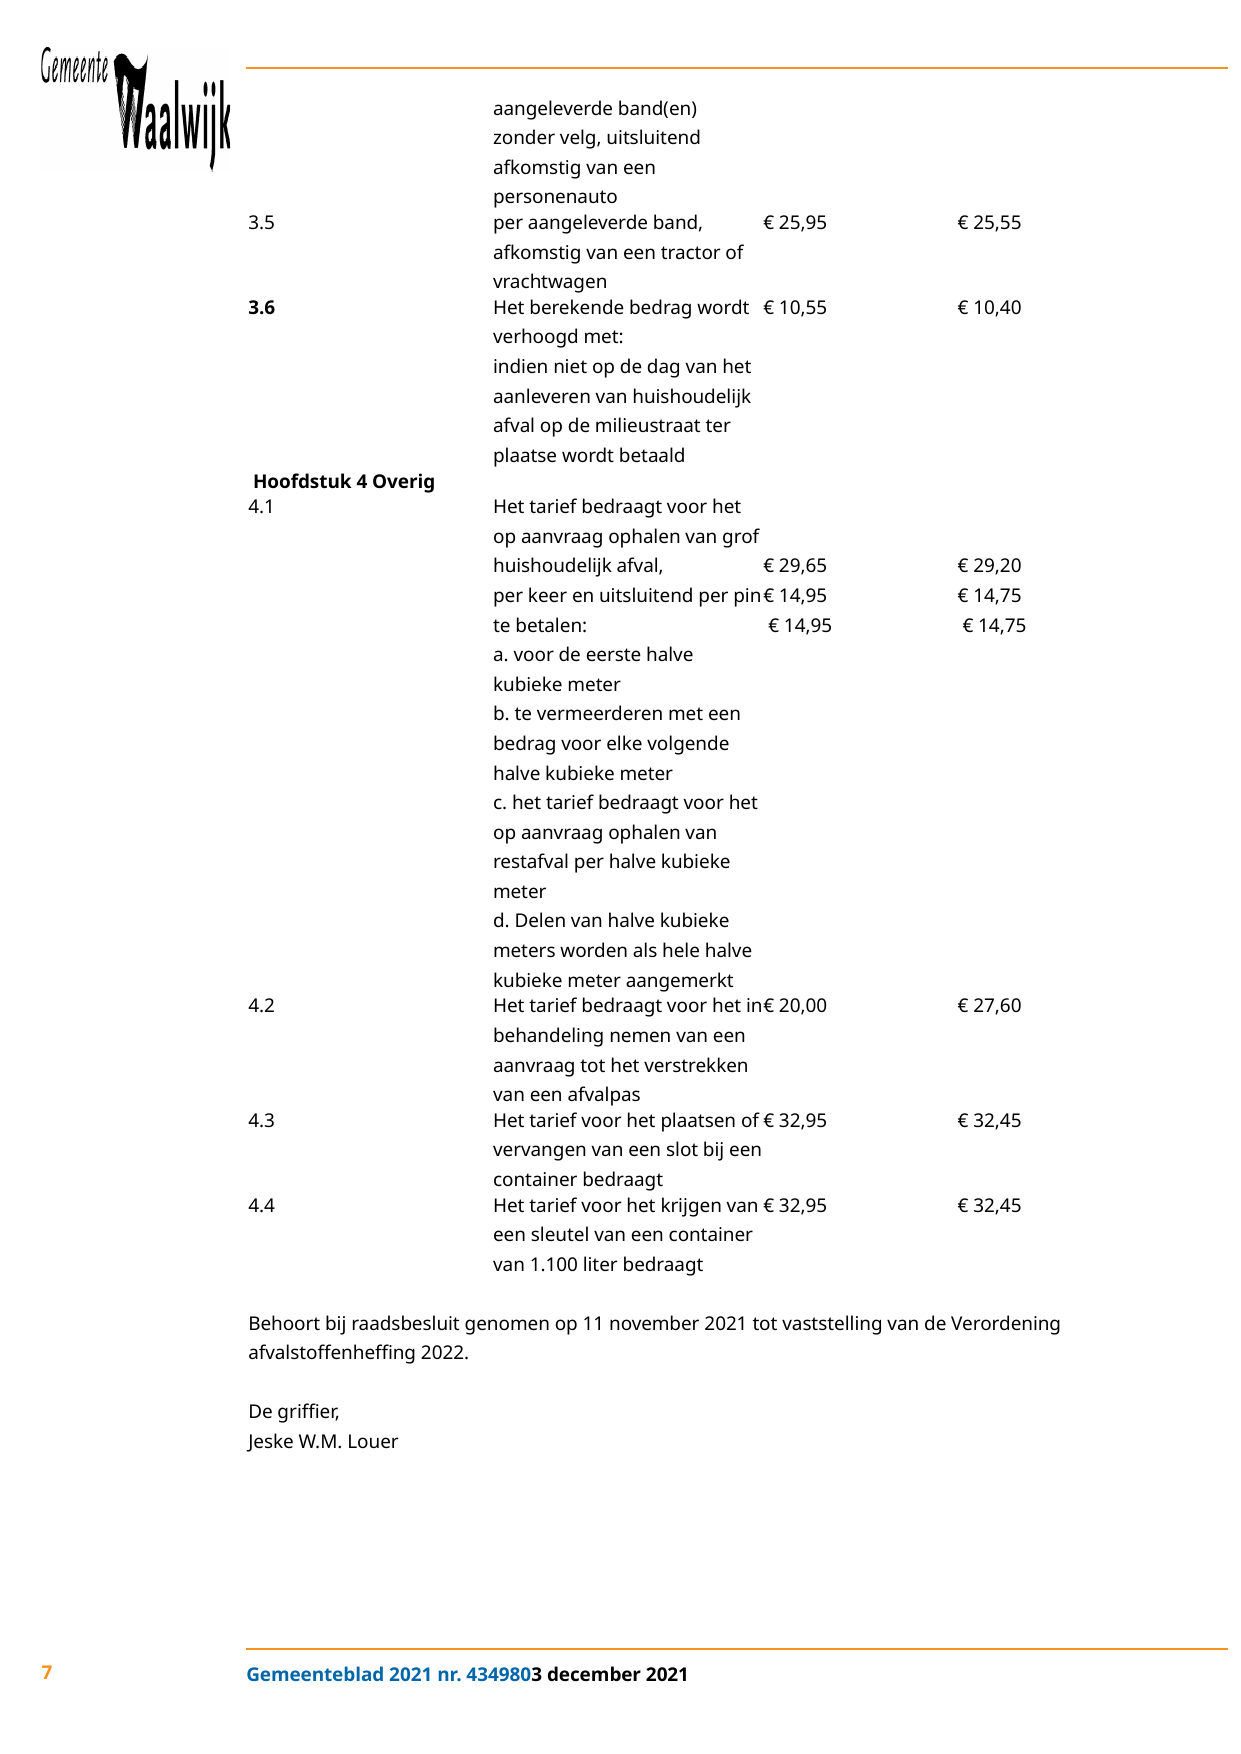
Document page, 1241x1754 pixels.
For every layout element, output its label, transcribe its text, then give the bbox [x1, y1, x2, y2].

table_cell [958, 468, 1152, 493]
table_cell € 10,40 [958, 294, 1152, 468]
table_cell € 29,20 € 14,75 € 14,75 [958, 494, 1152, 993]
table_cell [248, 95, 493, 209]
text Jeske W.M. Louer [248, 1428, 1152, 1454]
table_cell per aangeleverde band, afkomstig van een tractor of vrachtwagen [493, 209, 763, 294]
table_cell Het tarief voor het plaatsen of vervangen van een slot bij een container bedraagt [493, 1107, 763, 1192]
table_cell € 32,95 [763, 1107, 957, 1192]
text Behoort bij raadsbesluit genomen op 11 november 2021 tot vaststelling van de Verordening afvalstoffenheffing 2022. [248, 1310, 1152, 1365]
table_cell Het tarief bedraagt voor het in behandeling nemen van een aanvraag tot het verstrekken van een afvalpas [493, 993, 763, 1107]
table_cell € 20,00 [763, 993, 957, 1107]
table_cell € 25,95 [763, 209, 957, 294]
picture [41, 47, 231, 172]
table_cell Het tarief bedraagt voor het op aanvraag ophalen van grof huishoudelijk afval, per keer en uitsluitend per pin te betalen: a. voor de eerste halve kubieke meter b. te vermeerderen met een bedrag voor elke volgende halve kubieke meter c. het tarief bedraagt voor het op aanvraag ophalen van restafval per halve kubieke meter d. Delen van halve kubieke meters worden als hele halve kubieke meter aangemerkt [493, 494, 763, 993]
table_cell 4.1 [248, 494, 493, 993]
table_cell [763, 468, 957, 493]
table_cell Hoofdstuk 4 Overig [248, 468, 493, 493]
table_cell [763, 95, 957, 209]
table_cell € 10,55 [763, 294, 957, 468]
table_cell [493, 468, 763, 493]
table_cell 4.2 [248, 993, 493, 1107]
table_cell 4.4 [248, 1192, 493, 1277]
table_cell [958, 95, 1152, 209]
table_cell € 32,45 [958, 1192, 1152, 1277]
table_cell Het tarief voor het krijgen van een sleutel van een container van 1.100 liter bedraagt [493, 1192, 763, 1277]
table_cell 4.3 [248, 1107, 493, 1192]
table_cell aangeleverde band(en) zonder velg, uitsluitend afkomstig van een personenauto [493, 95, 763, 209]
table_cell 3.6 [248, 294, 493, 468]
table_cell € 32,95 [763, 1192, 957, 1277]
table_cell € 29,65 € 14,95 € 14,95 [763, 494, 957, 993]
table_cell 3.5 [248, 209, 493, 294]
table_cell € 27,60 [958, 993, 1152, 1107]
table_cell € 32,45 [958, 1107, 1152, 1192]
text De griffier, [248, 1398, 1152, 1424]
table_cell Het berekende bedrag wordt verhoogd met: indien niet op de dag van het aanleveren van huishoudelijk afval op de milieustraat ter plaatse wordt betaald [493, 294, 763, 468]
table_cell € 25,55 [958, 209, 1152, 294]
